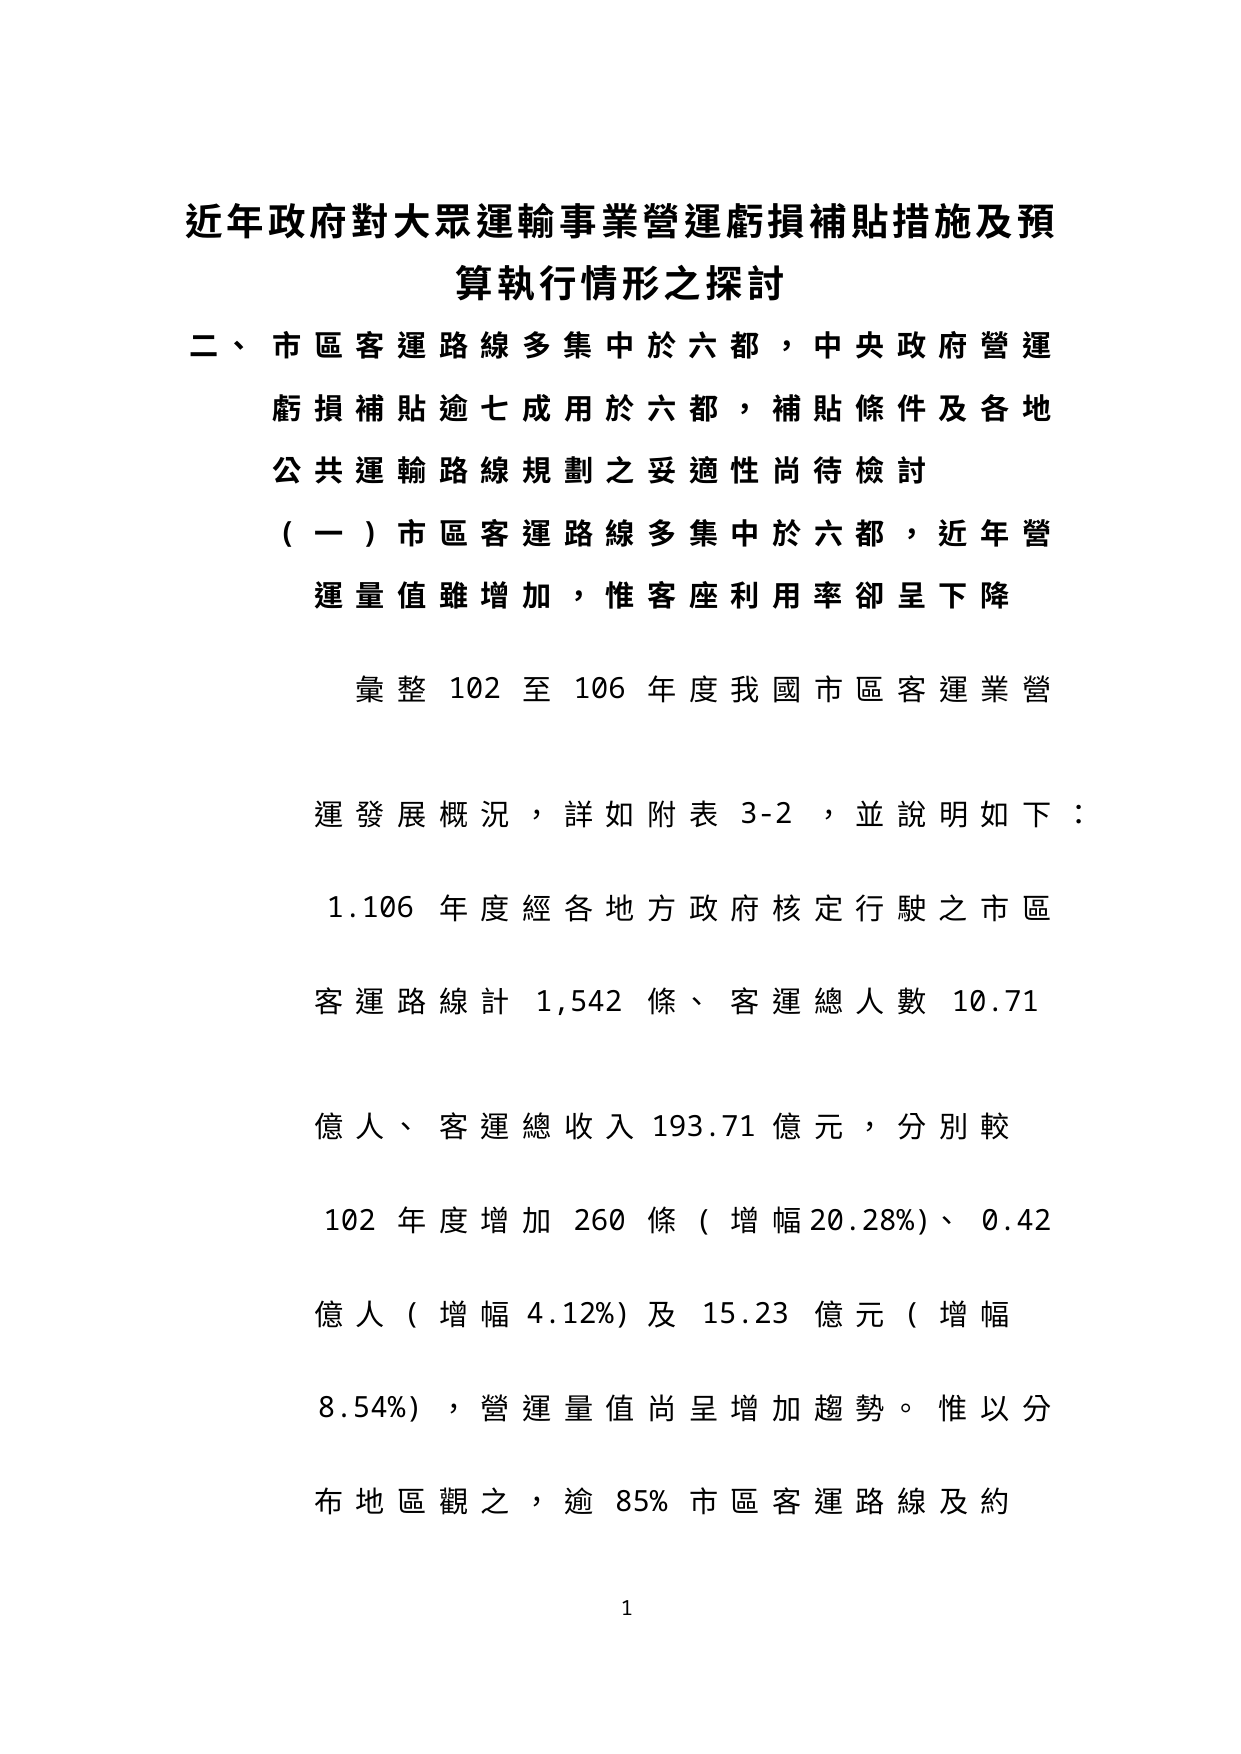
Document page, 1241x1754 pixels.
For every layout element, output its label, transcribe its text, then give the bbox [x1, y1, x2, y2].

text 1.106年度經各地方政府核定行駛之市區客運路線計1,542條、客運總人數10.71億人、客運總收入193.71億元，分別較102年度增加260條(增幅20.28%)、0.42億人(增幅4.12%)及15.23億元(增幅8.54%)，營運量值尚呈增加趨勢。惟以分布地區觀之，逾85%市區客運路線及約 [271, 865, 1058, 1552]
text 近年政府對大眾運輸事業營運虧損補貼措施及預算執行情形之探討 [183, 177, 1058, 302]
text 彙整102至106年度我國市區客運業營運發展概況，詳如附表3-2，並說明如下： [271, 615, 1058, 865]
text (一)市區客運路線多集中於六都，近年營運量值雖增加，惟客座利用率卻呈下降 [242, 490, 1058, 615]
text 二、市區客運路線多集中於六都，中央政府營運虧損補貼逾七成用於六都，補貼條件及各地公共運輸路線規劃之妥適性尚待檢討 [183, 302, 1058, 490]
